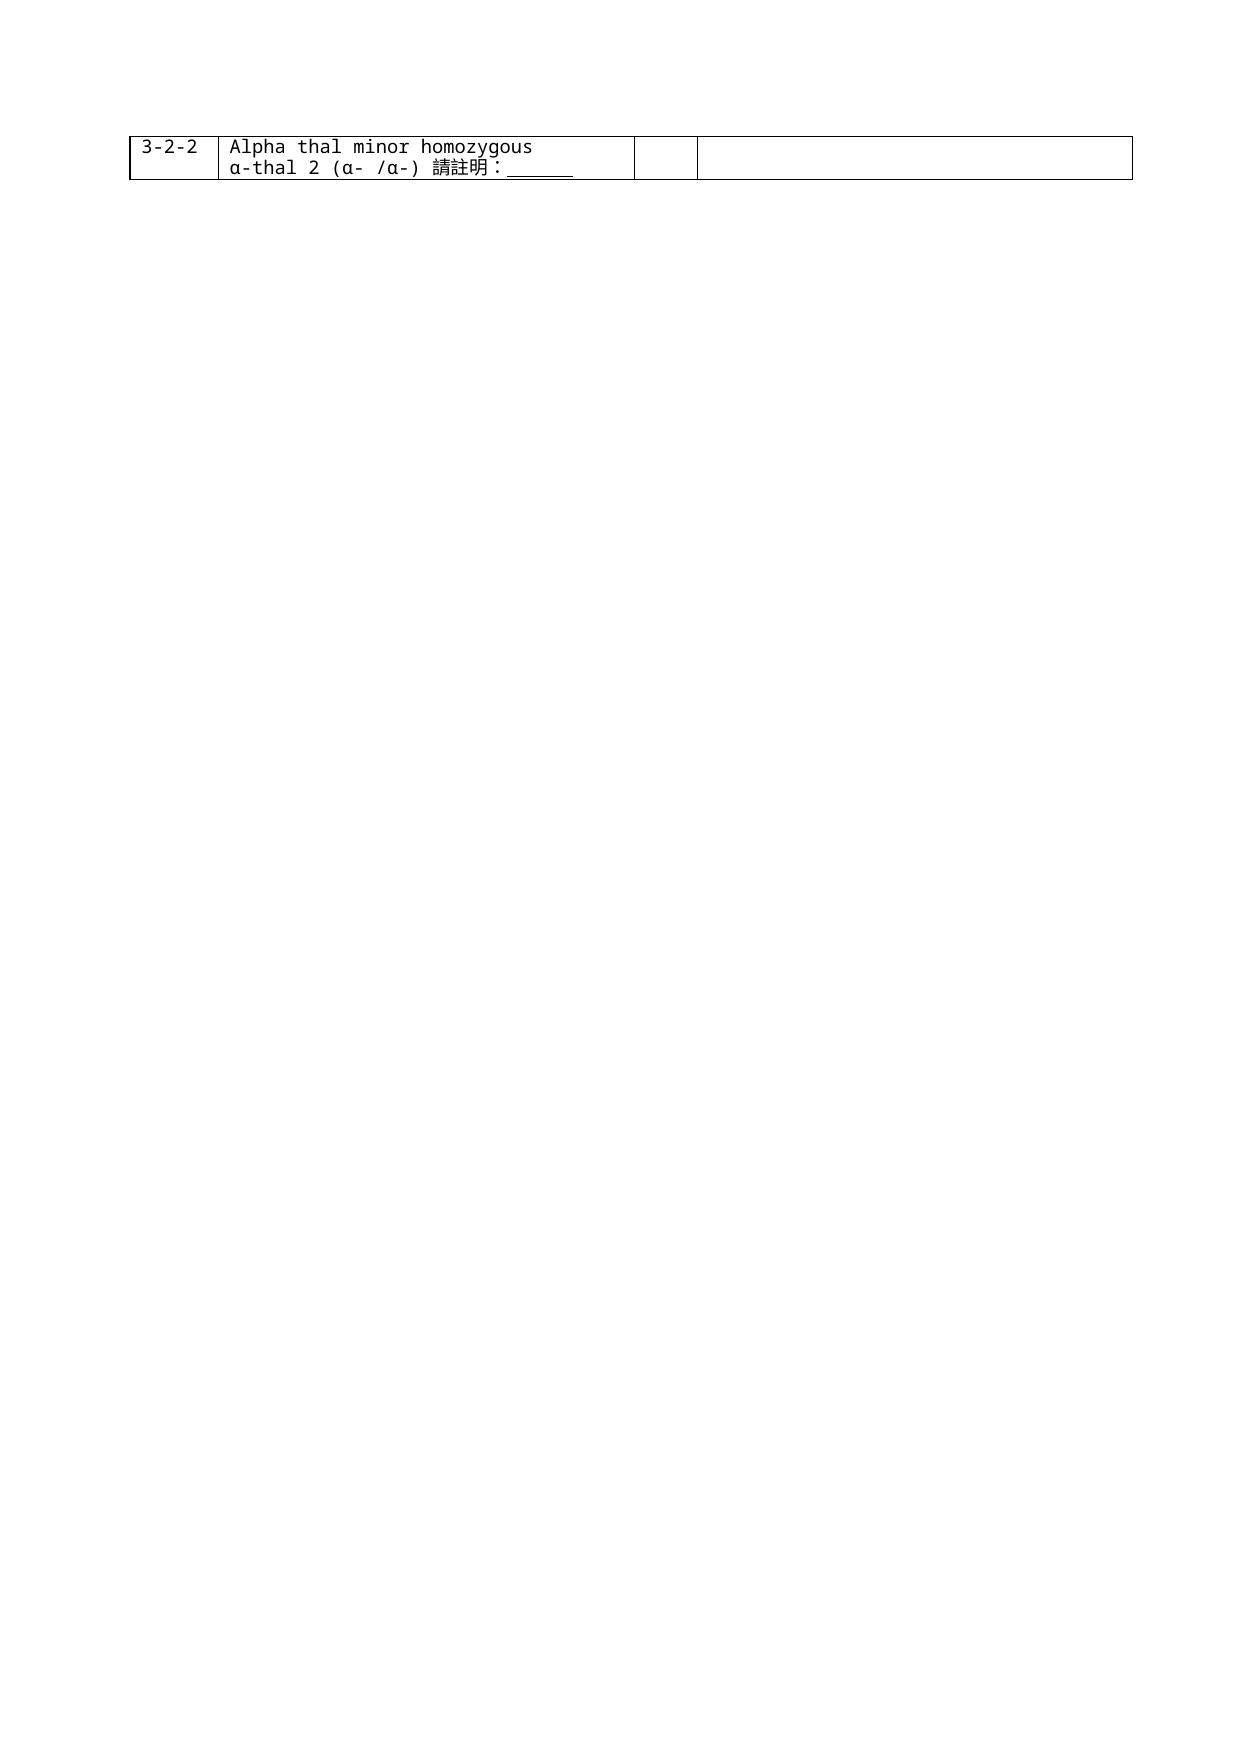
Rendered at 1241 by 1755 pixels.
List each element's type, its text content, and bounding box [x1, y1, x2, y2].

table_cell [698, 137, 1132, 178]
table_cell Alpha thal minor homozygous α-thal 2 (α- /α-) 請註明： [219, 137, 634, 178]
table_cell 3-2-2 [131, 137, 218, 178]
table_cell [635, 137, 697, 178]
